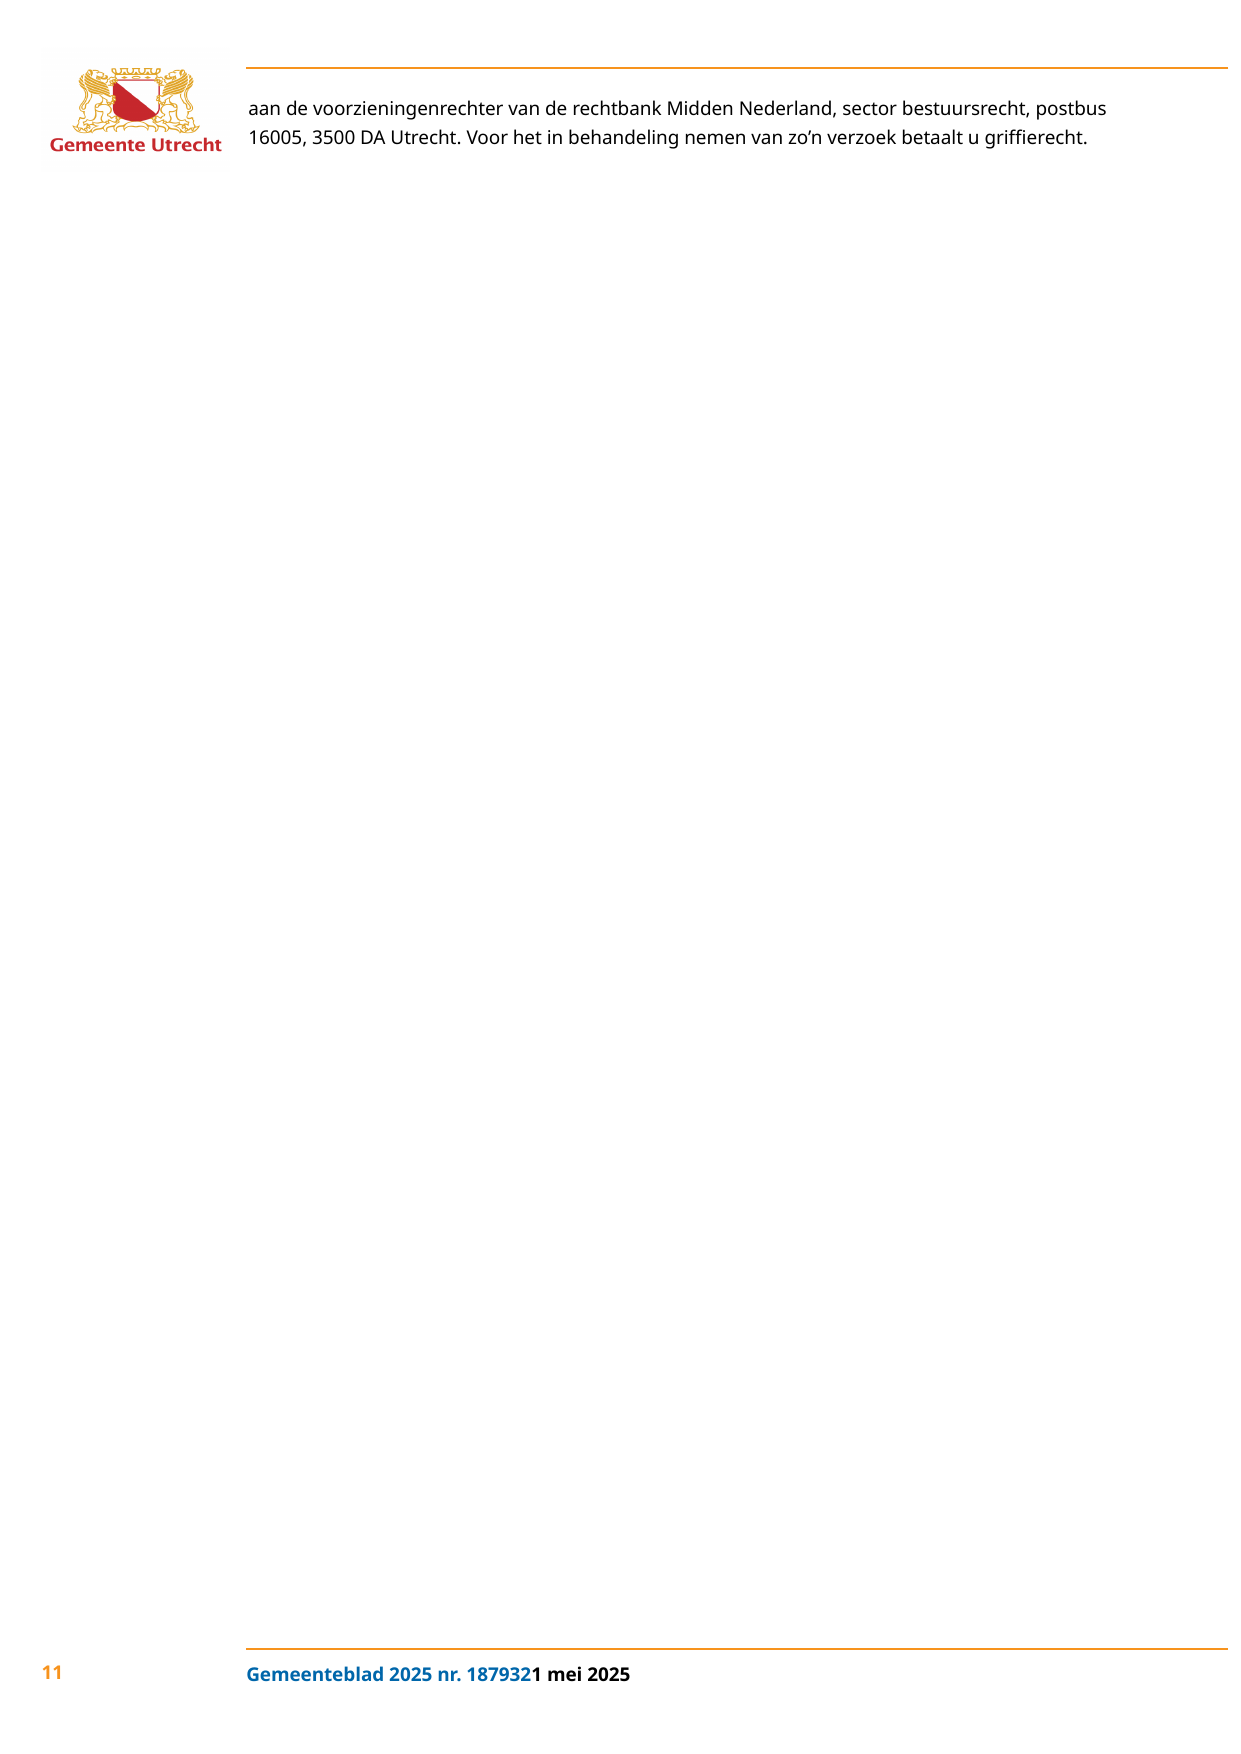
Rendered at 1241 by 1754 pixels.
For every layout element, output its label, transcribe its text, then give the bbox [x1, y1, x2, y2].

picture [41, 47, 231, 172]
text aan de voorzieningenrechter van de rechtbank Midden Nederland, sector bestuursrecht, postbus 16005, 3500 DA Utrecht. Voor het in behandeling nemen van zo’n verzoek betaalt u griffierecht. [248, 95, 1152, 150]
